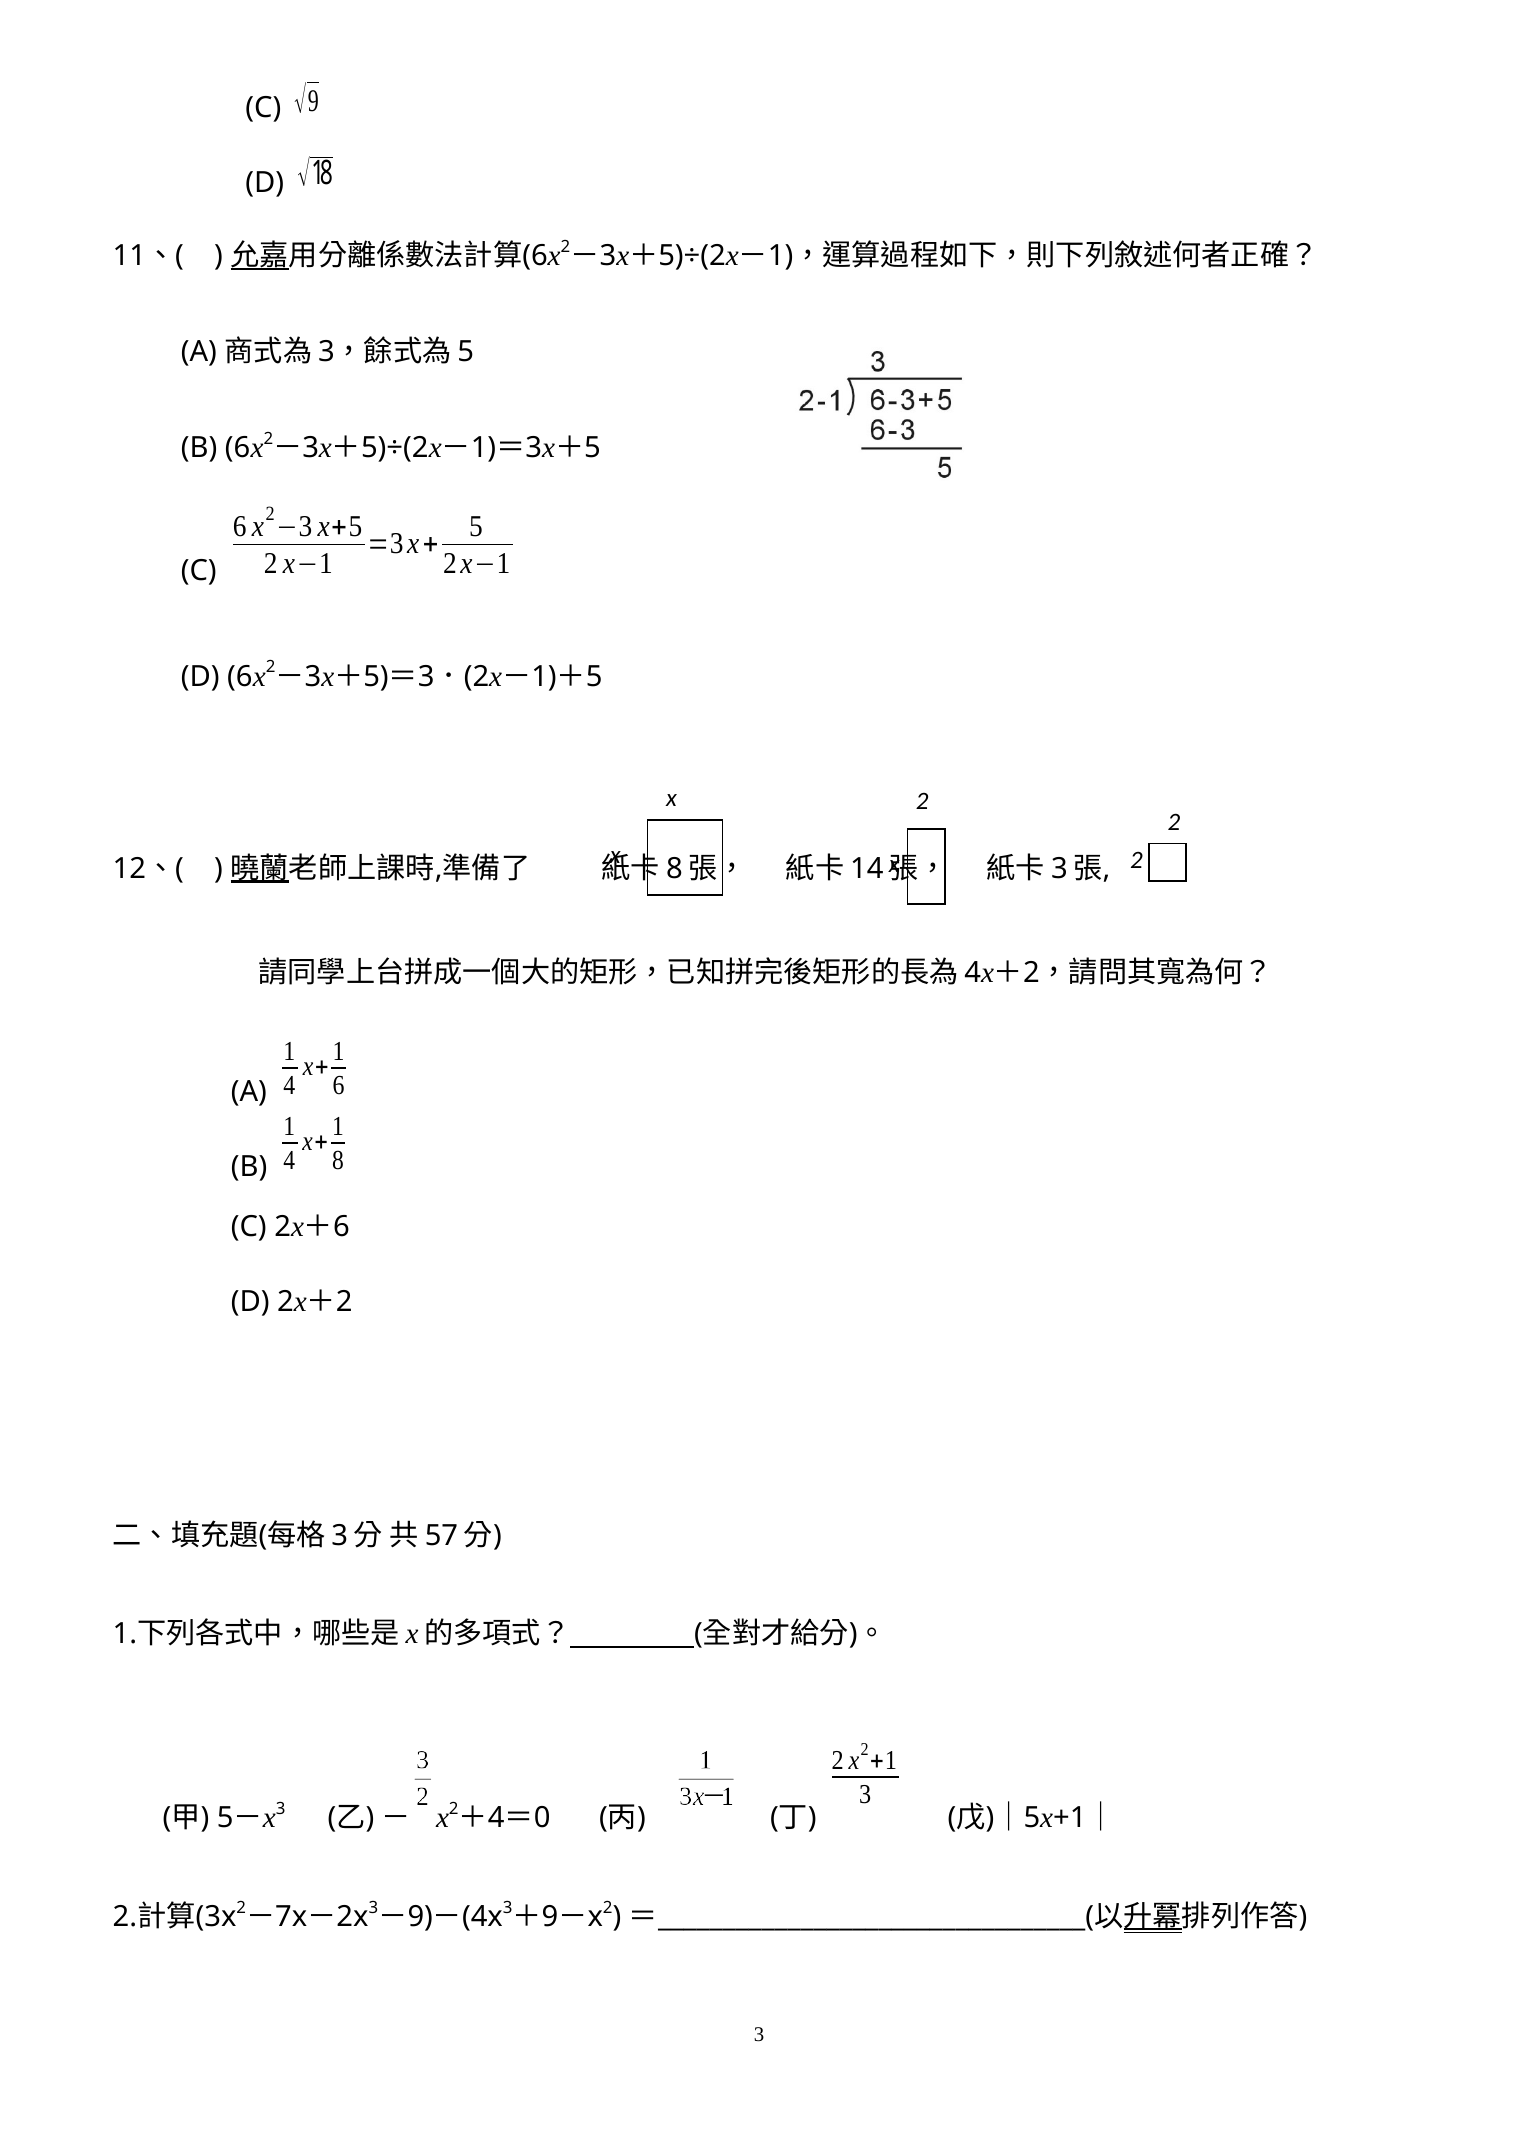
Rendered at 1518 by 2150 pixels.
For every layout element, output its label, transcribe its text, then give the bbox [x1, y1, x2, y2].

text 11、( ) 允嘉用分離係數法計算(6x2－3x＋5)÷(2x－1)，運算過程如下，則下列敘述何者正確？ [112, 215, 1405, 290]
text (A) 商式為3，餘式為5 [112, 311, 1405, 386]
text 2.計算(3x2－7x－2x3－9)－(4x3＋9－x2) ＝_________________________________(以升冪排列作答) [112, 1876, 1405, 1951]
text (C) 2x＋6 [231, 1186, 1405, 1261]
text (C) [231, 65, 1405, 140]
text (B) [231, 1111, 1405, 1186]
text (B) (6x2－3x＋5)÷(2x－1)＝3x＋5 [112, 407, 1405, 482]
text (D) (6x2－3x＋5)＝3．(2x－1)＋5 [112, 636, 1405, 711]
text (D) [231, 140, 1405, 215]
text 1.下列各式中，哪些是x的多項式？ (全對才給分)。 [112, 1594, 1405, 1669]
text 12、( ) 曉蘭老師上課時,準備了 紙卡8張， 紙卡14張， 紙卡3張, [112, 828, 1405, 903]
text (D) 2x＋2 [231, 1261, 1405, 1336]
text (C) [112, 504, 1405, 616]
text (甲) 5－x3 (乙) －x2＋4＝0 (丙) (丁) (戊)｜5x+1｜ [162, 1740, 1405, 1836]
text 二、填充題(每格3分 共57分) [112, 1511, 1405, 1554]
text (A) [231, 1036, 1405, 1111]
picture [794, 386, 965, 407]
text 請同學上台拼成一個大的矩形，已知拼完後矩形的長為4x＋2，請問其寬為何？ [112, 932, 1405, 1007]
